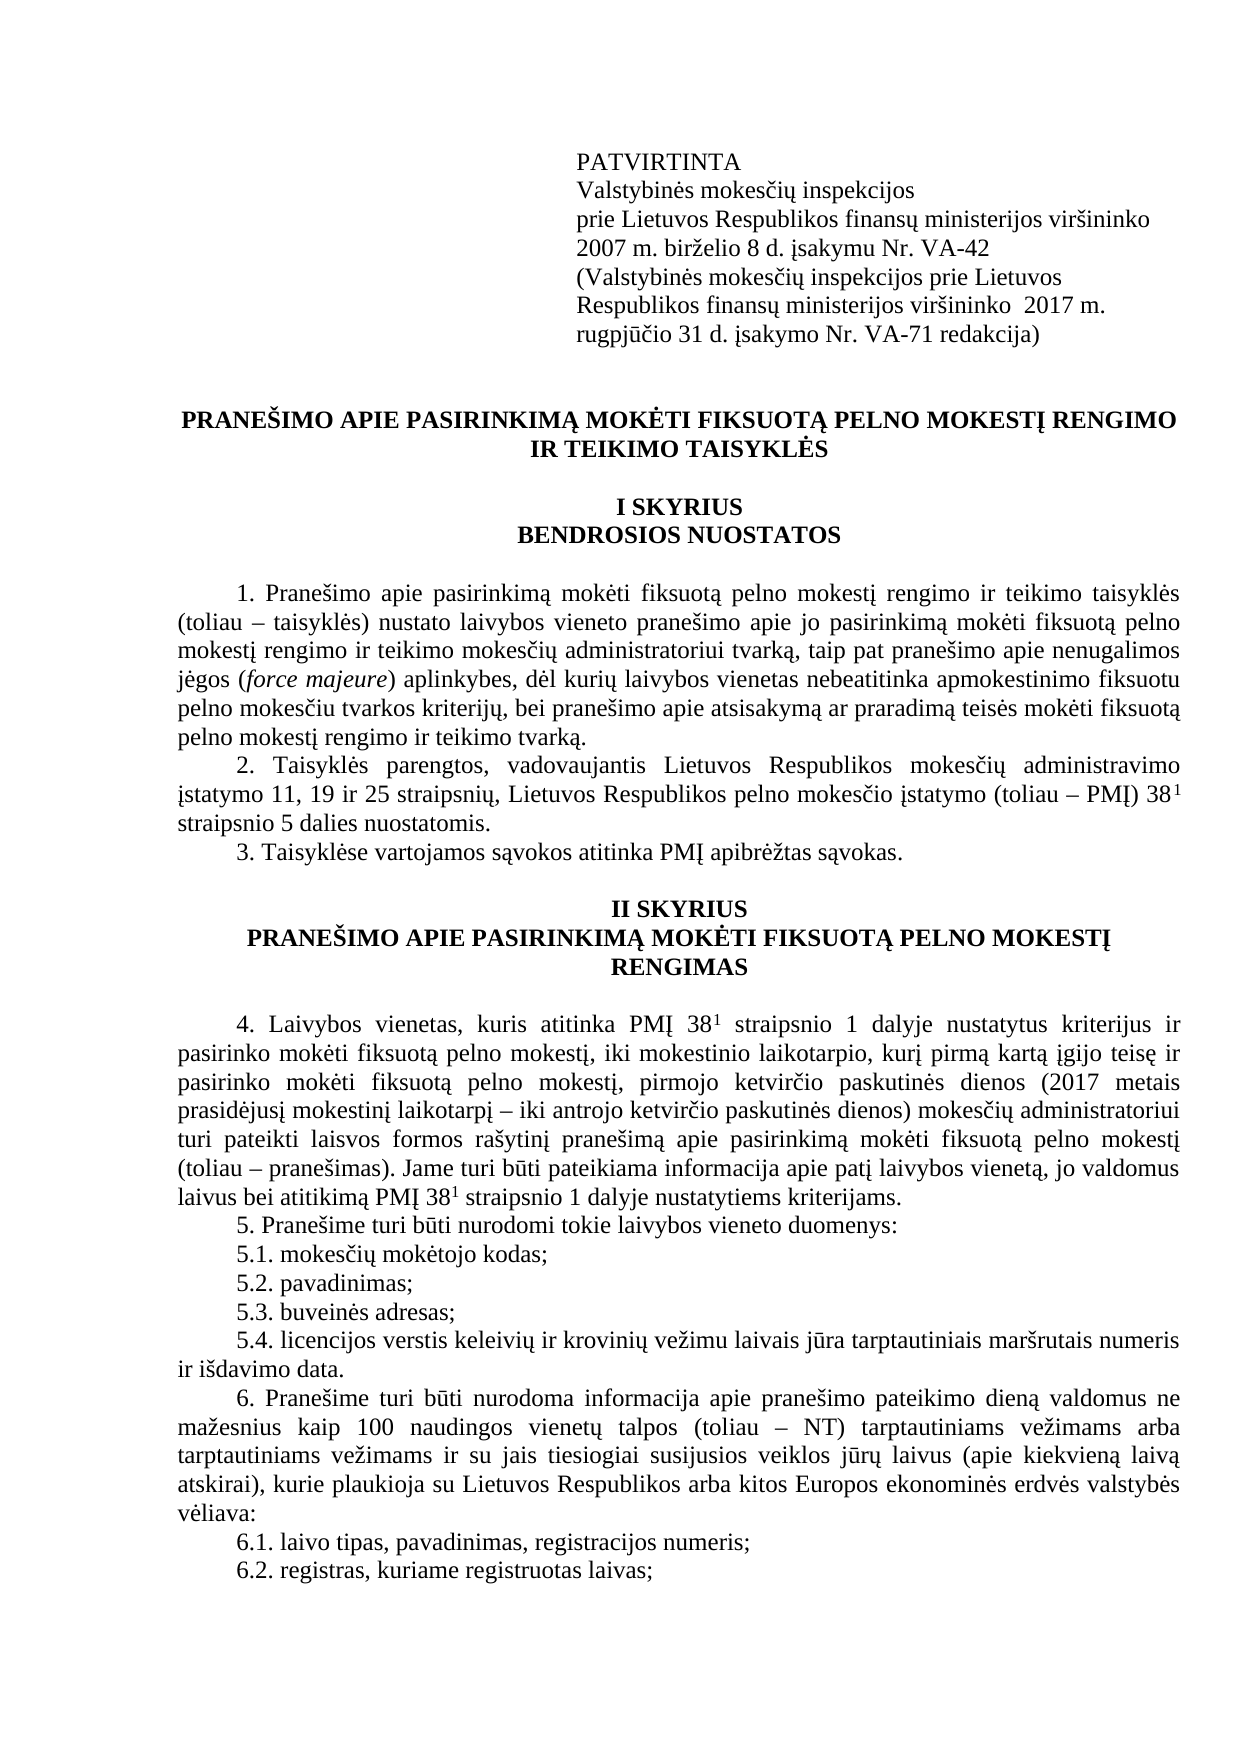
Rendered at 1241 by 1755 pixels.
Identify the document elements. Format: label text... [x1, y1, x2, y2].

text 3. Taisyklėse vartojamos sąvokos atitinka PMĮ apibrėžtas sąvokas. [177, 837, 1181, 866]
text 5.2. pavadinimas; [177, 1268, 1181, 1297]
text 2007 m. birželio 8 d. įsakymu Nr. VA-42 [576, 233, 1181, 262]
text 6.1. laivo tipas, pavadinimas, registracijos numeris; [177, 1527, 1181, 1556]
text PRANEŠIMO APIE PASIRINKIMĄ MOKĖTI FIKSUOTĄ PELNO MOKESTĮ RENGIMAS [177, 923, 1181, 981]
text BENDROSIOS NUOSTATOS [177, 521, 1181, 549]
text 5.3. buveinės adresas; [177, 1297, 1181, 1326]
text 2. Taisyklės parengtos, vadovaujantis Lietuvos Respublikos mokesčių administravimo įstatymo 11, 19 ir 25 straipsnių, Lietuvos Respublikos pelno mokesčio įstatymo (toliau – PMĮ) 381 straipsnio 5 dalies nuostatomis. [177, 751, 1181, 837]
text PRANEŠIMO APIE PASIRINKIMĄ MOKĖTI FIKSUOTĄ PELNO MOKESTĮ RENGIMO IR TEIKIMO TAISYKLĖS [177, 406, 1181, 463]
text PATVIRTINTA [576, 147, 1181, 176]
text I SKYRIUS [177, 492, 1181, 521]
text prie Lietuvos Respublikos finansų ministerijos viršininko [576, 204, 1181, 233]
text Valstybinės mokesčių inspekcijos [576, 176, 1181, 204]
text 5.1. mokesčių mokėtojo kodas; [177, 1239, 1181, 1268]
text 1. Pranešimo apie pasirinkimą mokėti fiksuotą pelno mokestį rengimo ir teikimo taisyklės (toliau – taisyklės) nustato laivybos vieneto pranešimo apie jo pasirinkimą mokėti fiksuotą pelno mokestį rengimo ir teikimo mokesčių administratoriui tvarką, taip pat pranešimo apie nenugalimos jėgos (force majeure) aplinkybes, dėl kurių laivybos vienetas nebeatitinka apmokestinimo fiksuotu pelno mokesčiu tvarkos kriterijų, bei pranešimo apie atsisakymą ar praradimą teisės mokėti fiksuotą pelno mokestį rengimo ir teikimo tvarką. [177, 578, 1181, 751]
text 6.2. registras, kuriame registruotas laivas; [177, 1556, 1181, 1584]
text II SKYRIUS [177, 894, 1181, 923]
text 4. Laivybos vienetas, kuris atitinka PMĮ 381 straipsnio 1 dalyje nustatytus kriterijus ir pasirinko mokėti fiksuotą pelno mokestį, iki mokestinio laikotarpio, kurį pirmą kartą įgijo teisę ir pasirinko mokėti fiksuotą pelno mokestį, pirmojo ketvirčio paskutinės dienos (2017 metais prasidėjusį mokestinį laikotarpį – iki antrojo ketvirčio paskutinės dienos) mokesčių administratoriui turi pateikti laisvos formos rašytinį pranešimą apie pasirinkimą mokėti fiksuotą pelno mokestį (toliau – pranešimas). Jame turi būti pateikiama informacija apie patį laivybos vienetą, jo valdomus laivus bei atitikimą PMĮ 381 straipsnio 1 dalyje nustatytiems kriterijams. [177, 1009, 1181, 1211]
text 5.4. licencijos verstis keleivių ir krovinių vežimu laivais jūra tarptautiniais maršrutais numeris ir išdavimo data. [177, 1326, 1181, 1383]
text 5. Pranešime turi būti nurodomi tokie laivybos vieneto duomenys: [177, 1211, 1181, 1239]
text 6. Pranešime turi būti nurodoma informacija apie pranešimo pateikimo dieną valdomus ne mažesnius kaip 100 naudingos vienetų talpos (toliau – NT) tarptautiniams vežimams arba tarptautiniams vežimams ir su jais tiesiogiai susijusios veiklos jūrų laivus (apie kiekvieną laivą atskirai), kurie plaukioja su Lietuvos Respublikos arba kitos Europos ekonominės erdvės valstybės vėliava: [177, 1383, 1181, 1527]
text (Valstybinės mokesčių inspekcijos prie Lietuvos Respublikos finansų ministerijos viršininko 2017 m. rugpjūčio 31 d. įsakymo Nr. VA-71 redakcija) [576, 262, 1181, 348]
